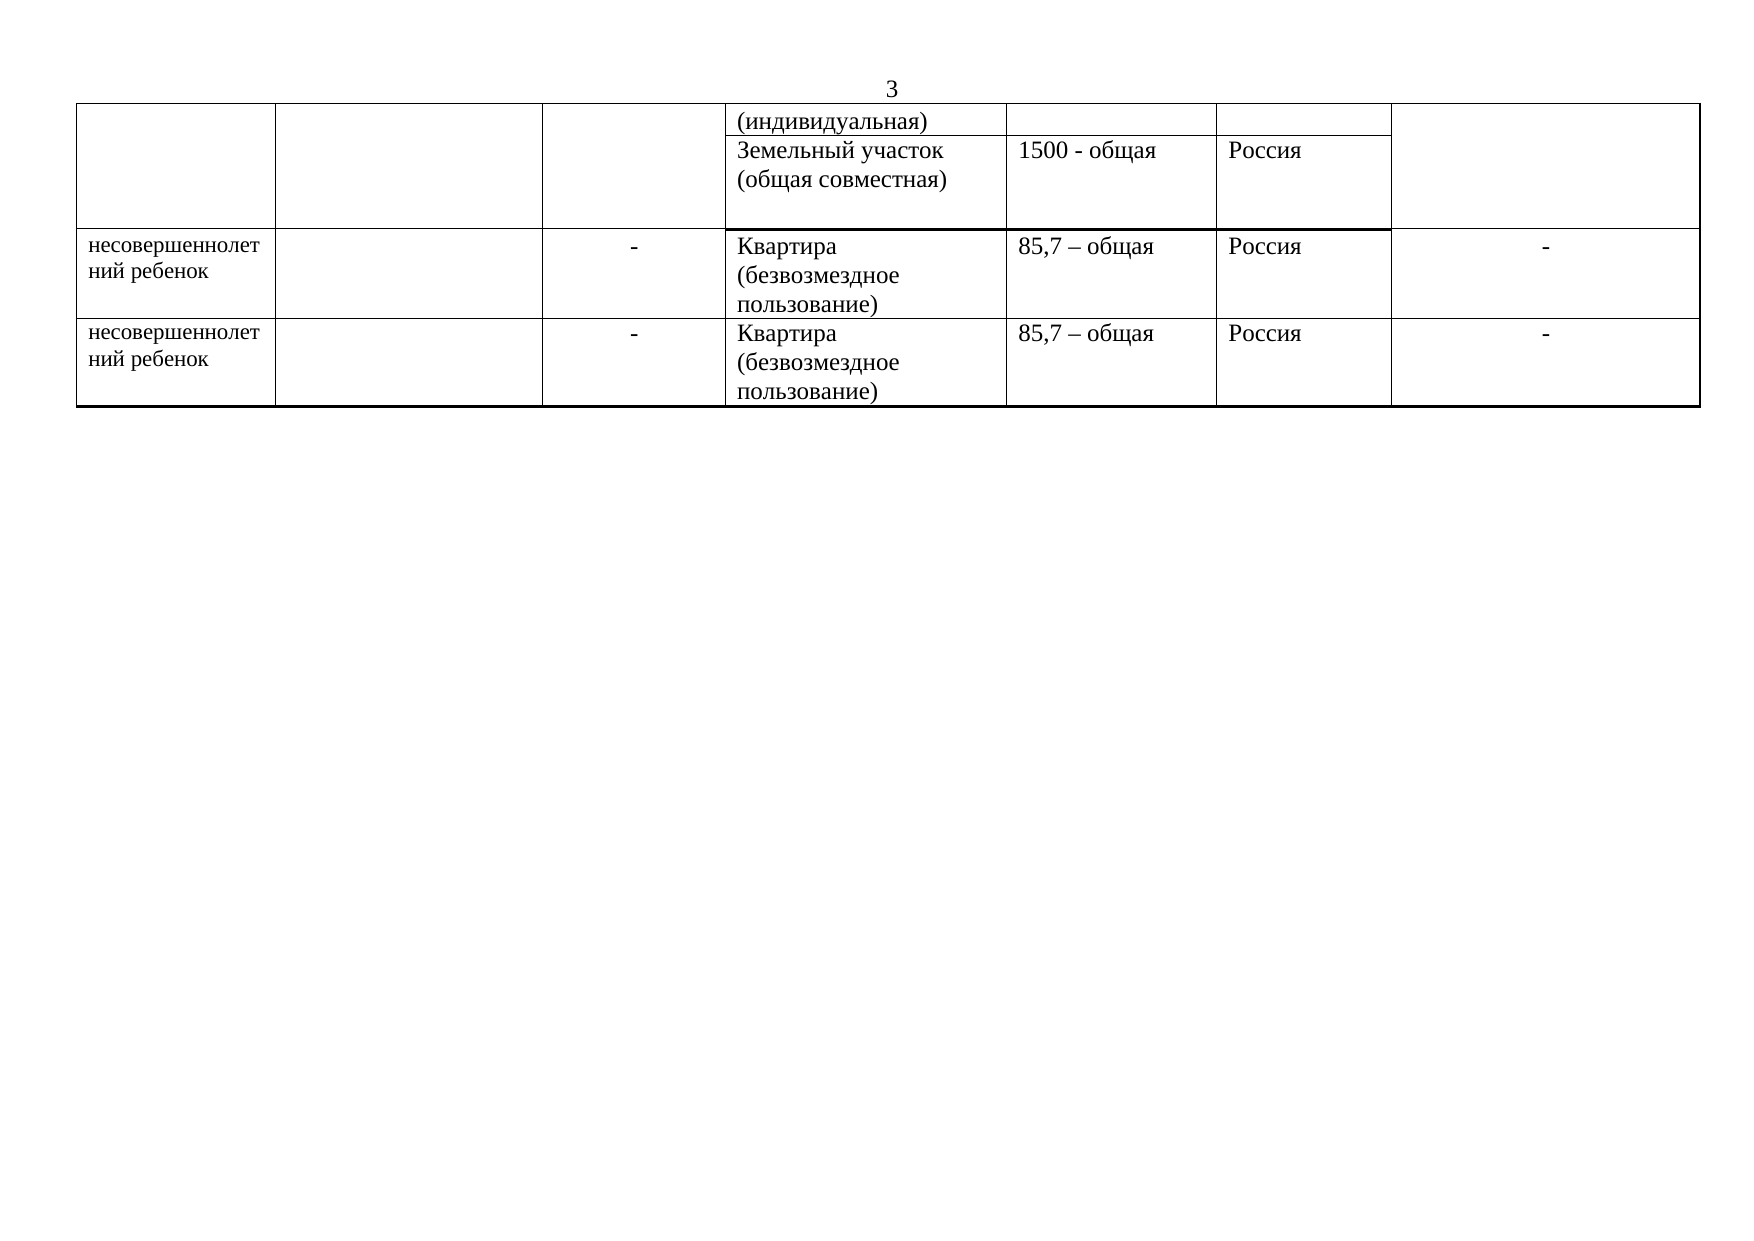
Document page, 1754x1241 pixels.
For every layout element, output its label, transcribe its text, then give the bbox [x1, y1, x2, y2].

table_cell Квартира (безвозмездное пользование) [726, 231, 1006, 317]
table_cell Россия [1217, 319, 1391, 405]
table_cell Земельный участок (общая совместная) [726, 136, 1006, 228]
table_cell несовершеннолетний ребенок [77, 319, 275, 405]
table_cell - [1392, 104, 1699, 228]
table_cell [1007, 104, 1216, 134]
table_cell [276, 229, 542, 317]
table_cell [276, 104, 542, 228]
table_cell - [1392, 229, 1699, 317]
table_cell Квартира (безвозмездное пользование) [726, 319, 1006, 405]
table_cell - [1392, 319, 1699, 405]
table_cell (индивидуальная) [726, 104, 1006, 134]
table_cell Россия [1217, 136, 1391, 228]
table_cell - [543, 229, 725, 317]
table_cell 85,7 – общая [1007, 319, 1216, 405]
table_cell 1500 - общая [1007, 136, 1216, 228]
table_cell - [543, 319, 725, 405]
table_cell несовершеннолетний ребенок [77, 229, 275, 317]
table_cell [276, 319, 542, 405]
table_cell [77, 104, 275, 228]
table_cell 85,7 – общая [1007, 231, 1216, 317]
table_cell Россия [1217, 231, 1391, 317]
table_cell [1217, 104, 1391, 134]
table_cell [543, 104, 725, 228]
